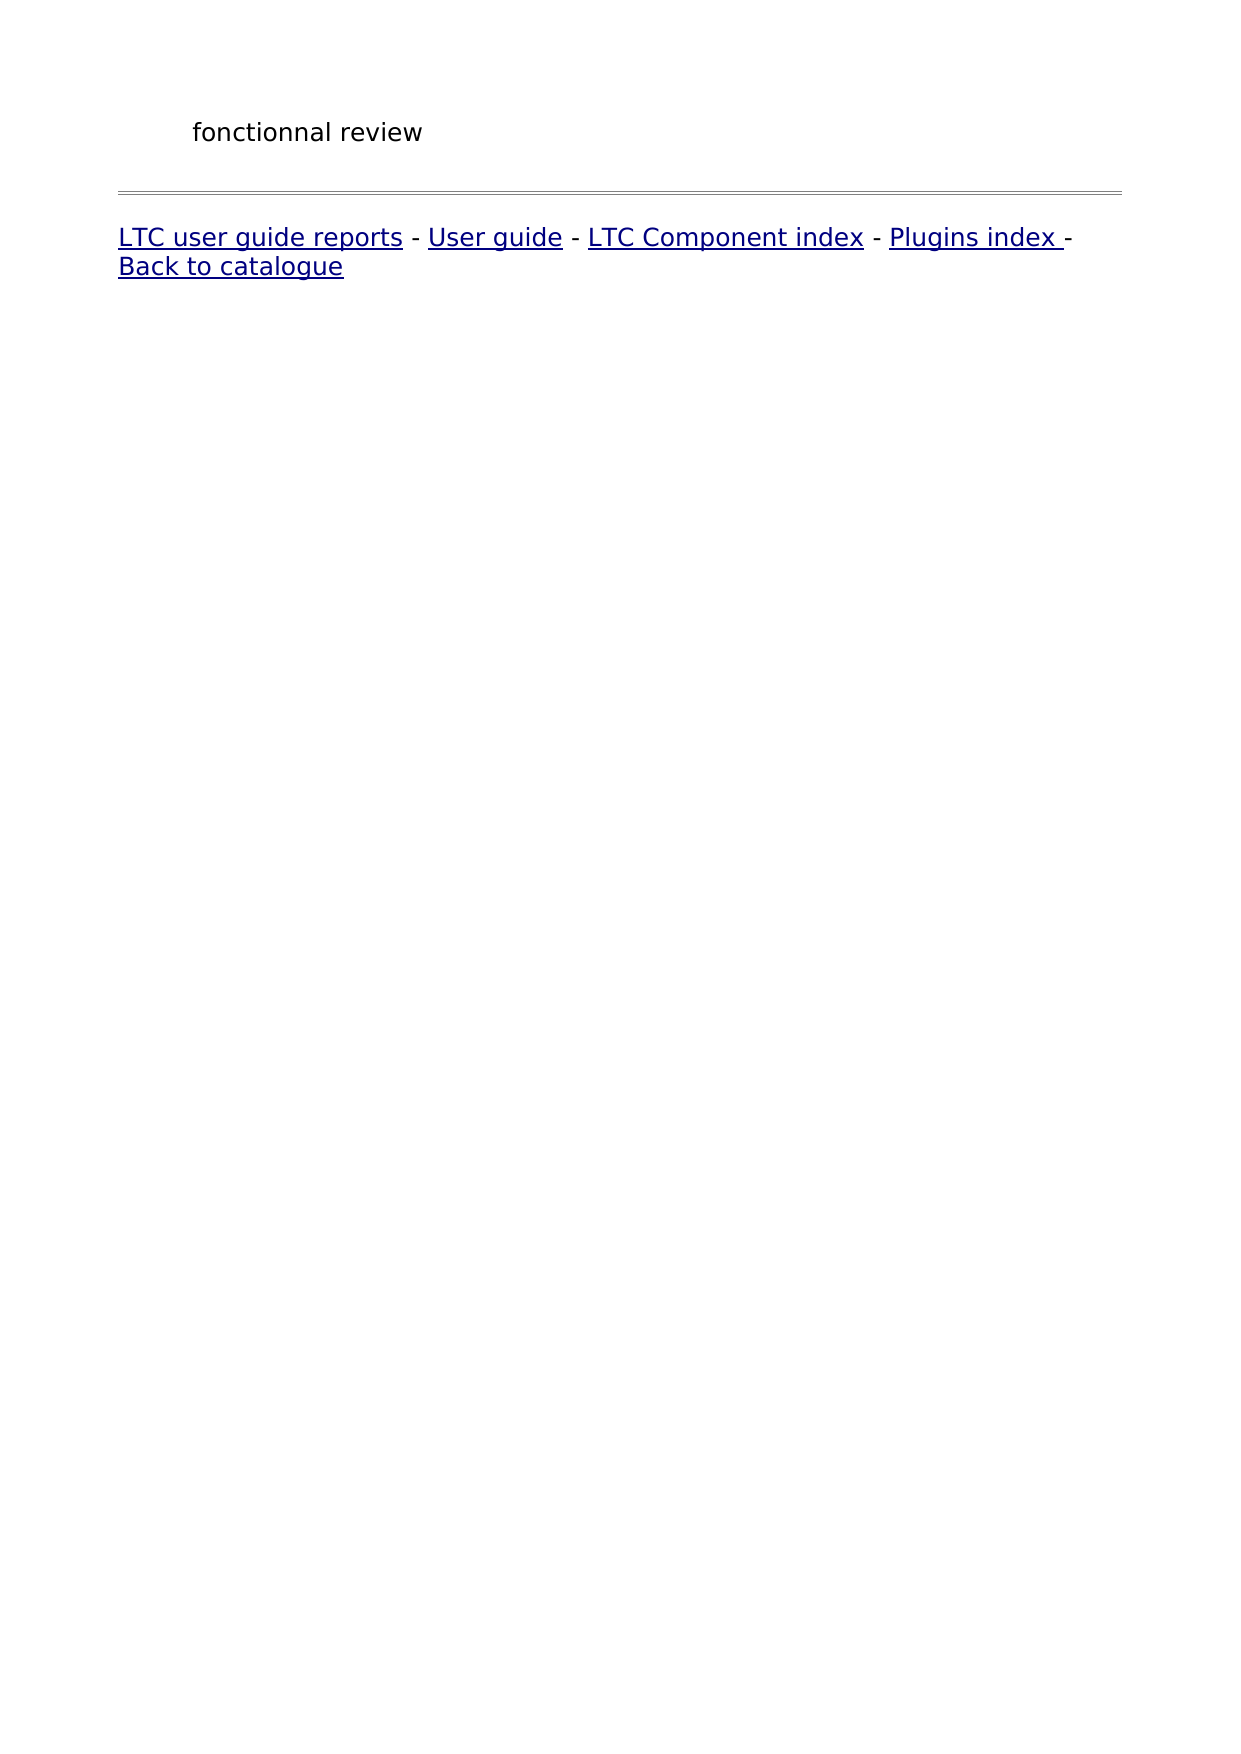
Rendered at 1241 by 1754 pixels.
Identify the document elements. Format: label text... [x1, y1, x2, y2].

text LTC user guide reports - User guide - LTC Component index - Plugins index - Back to catalogue [118, 223, 1122, 281]
list fonctionnal review [177, 118, 1122, 147]
